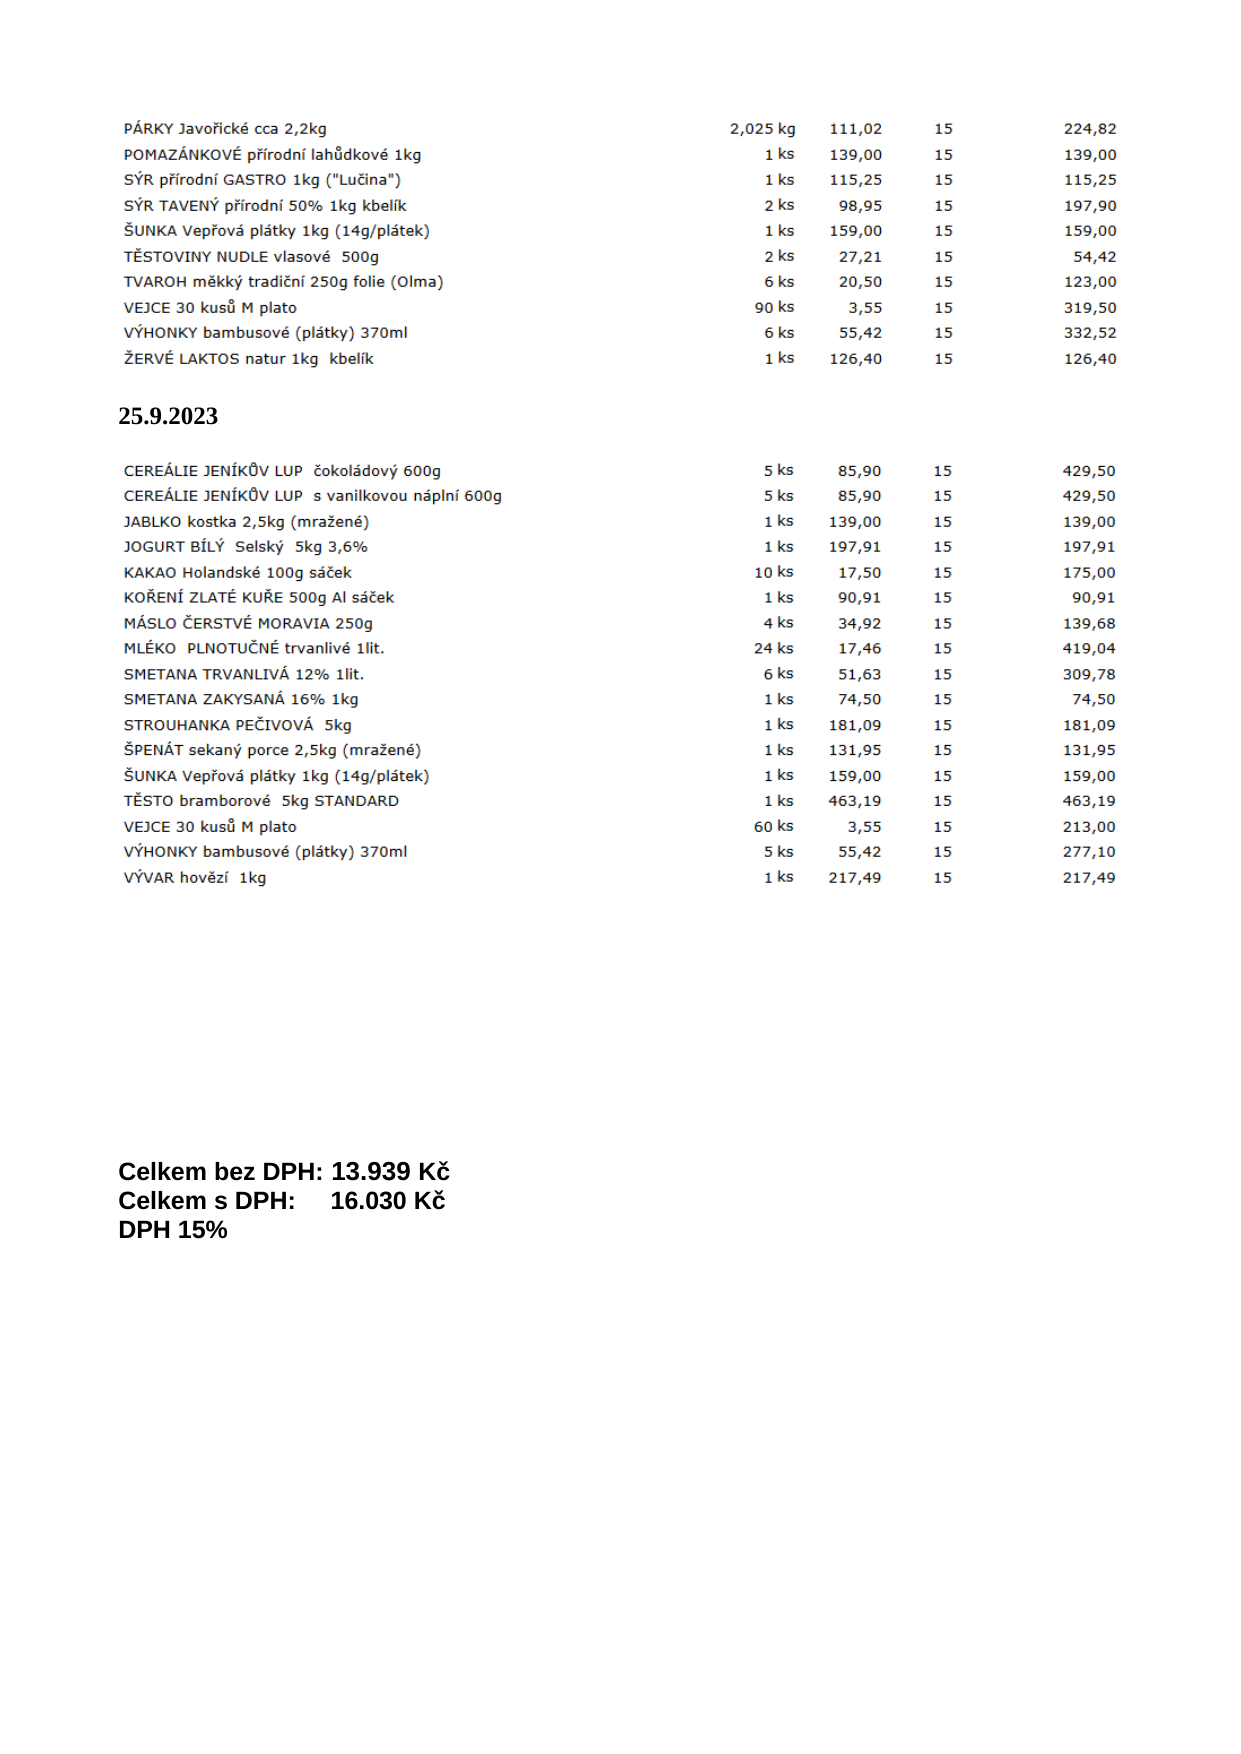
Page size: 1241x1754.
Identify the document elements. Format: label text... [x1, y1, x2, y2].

text 25.9.2023 [118, 401, 1122, 430]
text Celkem bez DPH: 13.939 Kč Celkem s DPH: 16.030 Kč [118, 1156, 1122, 1215]
text DPH 15% [118, 1215, 1122, 1244]
